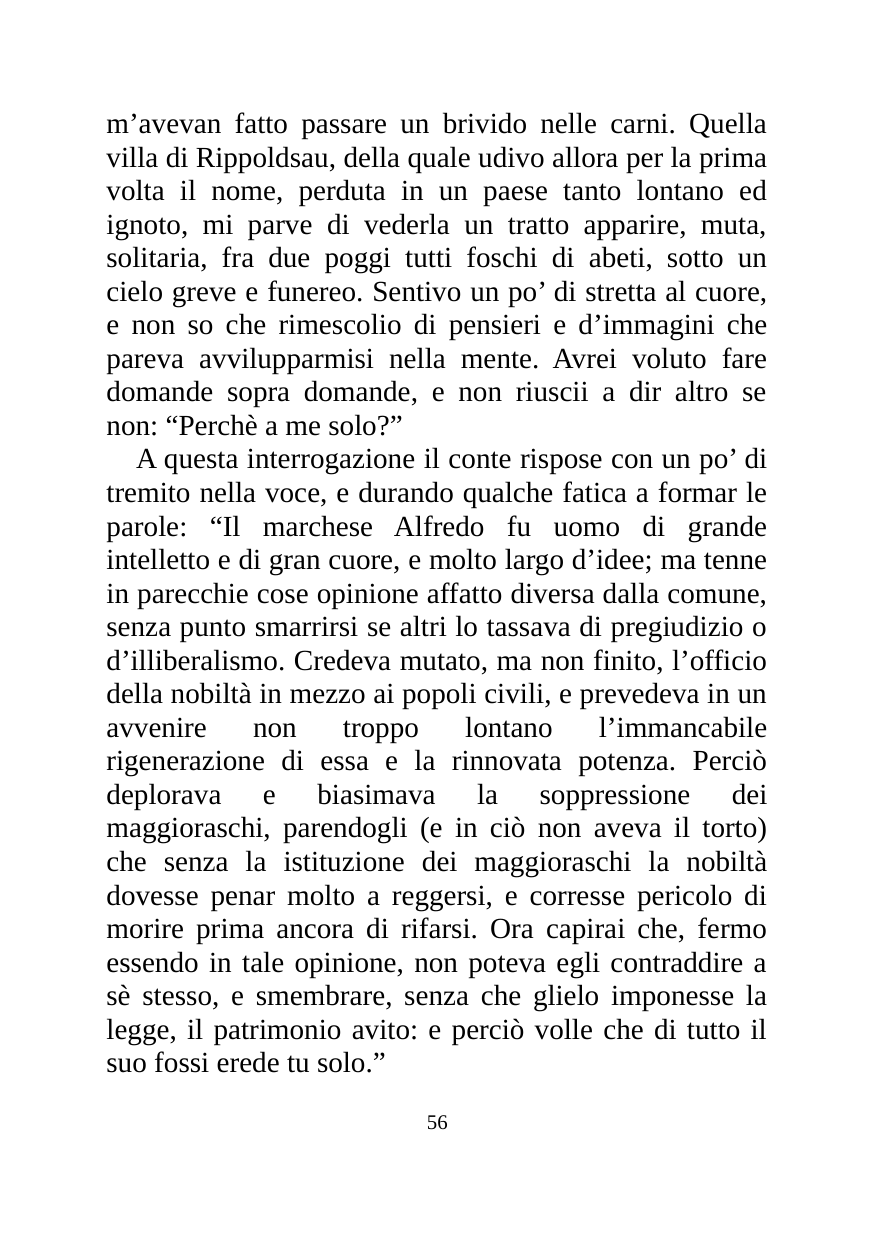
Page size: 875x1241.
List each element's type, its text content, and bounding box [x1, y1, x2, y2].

text A questa interrogazione il conte rispose con un po’ di tremito nella voce, e durando qualche fatica a formar le parole: “Il marchese Alfredo fu uomo di grande intelletto e di gran cuore, e molto largo d’idee; ma tenne in parecchie cose opinione affatto diversa dalla comune, senza punto smarrirsi se altri lo tassava di pregiudizio o d’illiberalismo. Credeva mutato, ma non finito, l’officio della nobiltà in mezzo ai popoli civili, e prevedeva in un avvenire non troppo lontano l’immancabile rigenerazione di essa e la rinnovata potenza. Perciò deplorava e biasimava la soppressione dei maggioraschi, parendogli (e in ciò non aveva il torto) che senza la istituzione dei maggioraschi la nobiltà dovesse penar molto a reggersi, e corresse pericolo di morire prima ancora di rifarsi. Ora capirai che, fermo essendo in tale opinione, non poteva egli contraddire a sè stesso, e smembrare, senza che glielo imponesse la legge, il patrimonio avito: e perciò volle che di tutto il suo fossi erede tu solo.” [106, 442, 768, 1079]
text m’avevan fatto passare un brivido nelle carni. Quella villa di Rippoldsau, della quale udivo allora per la prima volta il nome, perduta in un paese tanto lontano ed ignoto, mi parve di vederla un tratto apparire, muta, solitaria, fra due poggi tutti foschi di abeti, sotto un cielo greve e funereo. Sentivo un po’ di stretta al cuore, e non so che rimescolio di pensieri e d’immagini che pareva avvilupparmisi nella mente. Avrei voluto fare domande sopra domande, e non riuscii a dir altro se non: “Perchè a me solo?” [106, 106, 768, 442]
